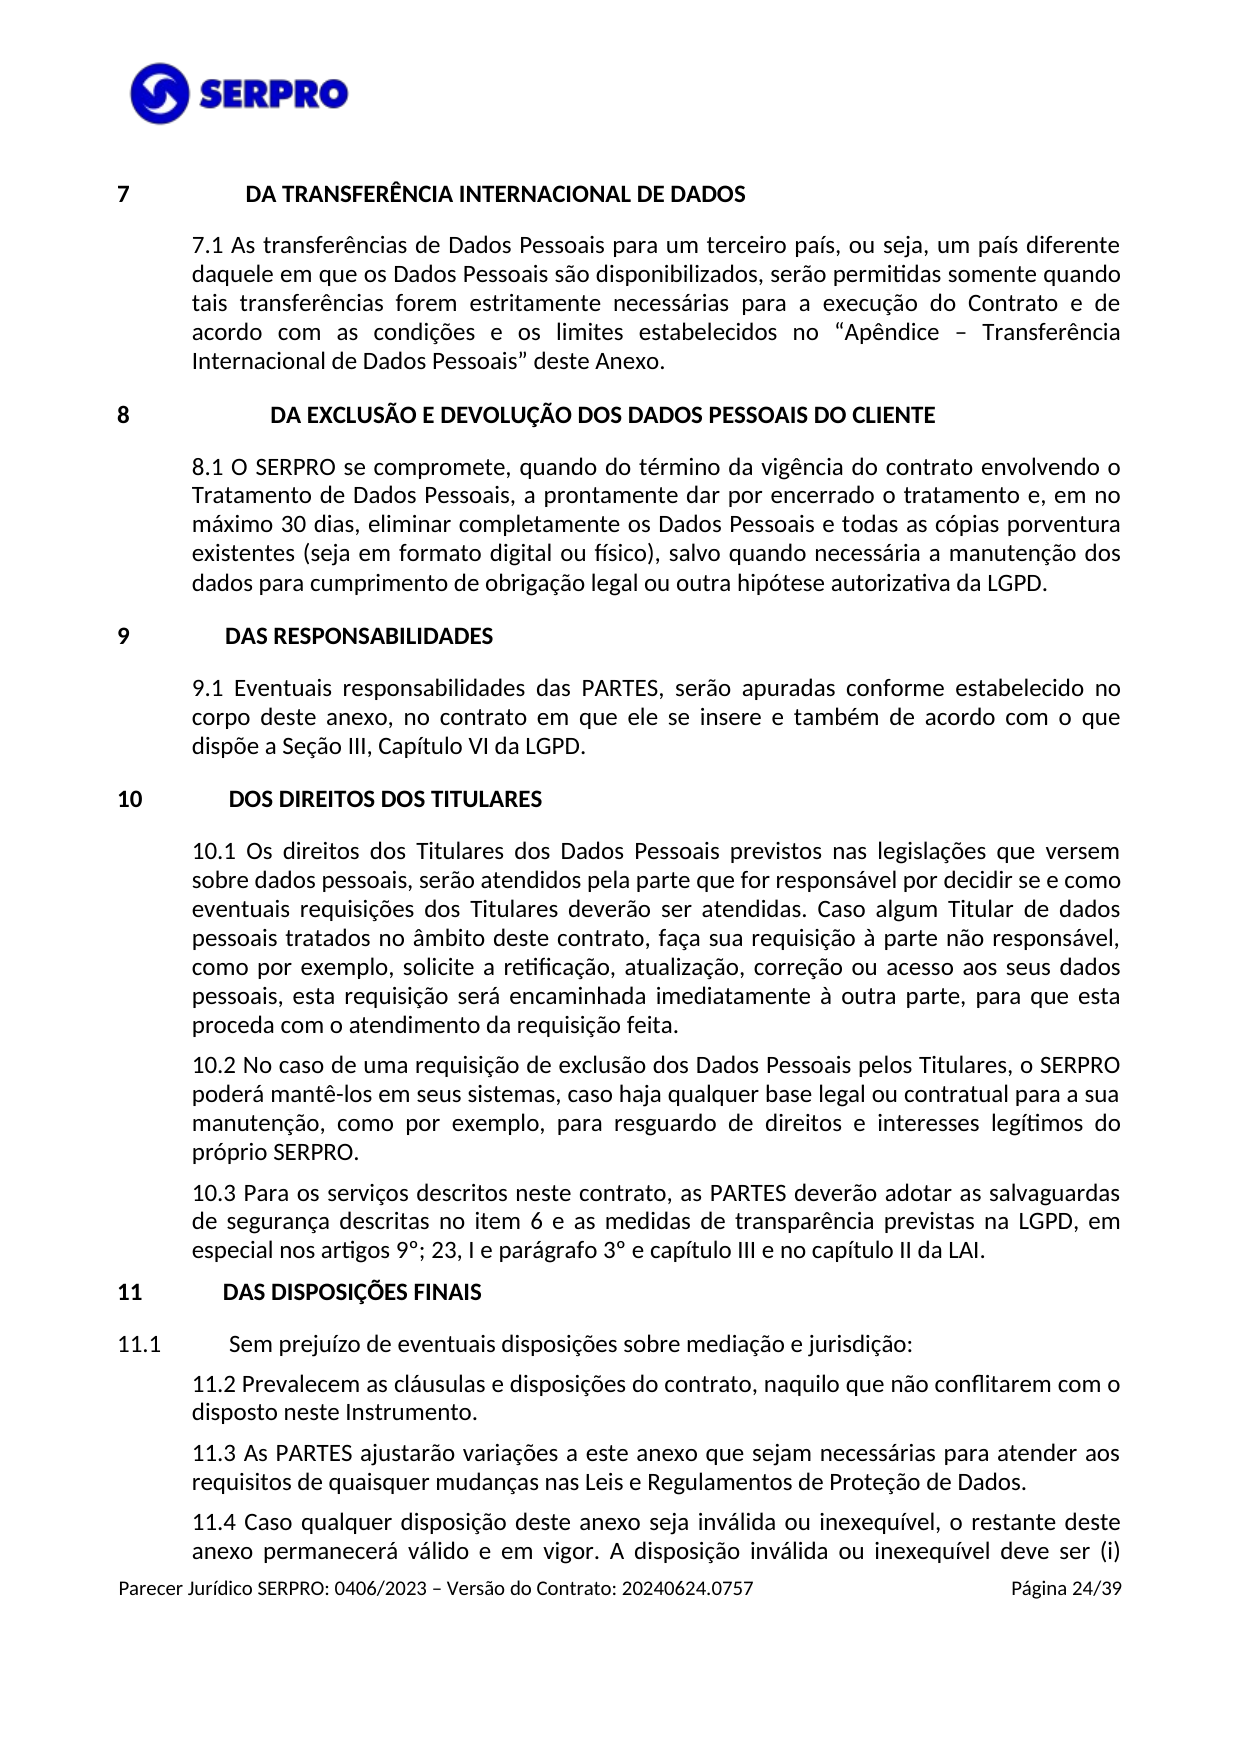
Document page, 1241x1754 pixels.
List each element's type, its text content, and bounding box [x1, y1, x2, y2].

subtitle 8 DA EXCLUSÃO E DEVOLUÇÃO DOS DADOS PESSOAIS DO CLIENTE [117, 399, 1122, 430]
text 10.1 Os direitos dos Titulares dos Dados Pessoais previstos nas legislações que versem sobre dados pessoais, serão atendidos pela parte que for responsável por decidir se e como eventuais requisições dos Titulares deverão ser atendidas. Caso algum Titular de dados pessoais tratados no âmbito deste contrato, faça sua requisição à parte não responsável, como por exemplo, solicite a retificação, atualização, correção ou acesso aos seus dados pessoais, esta requisição será encaminhada imediatamente à outra parte, para que esta proceda com o atendimento da requisição feita. [192, 836, 1122, 1039]
subtitle 9 DAS RESPONSABILIDADES [117, 621, 1122, 651]
text 10.2 No caso de uma requisição de exclusão dos Dados Pessoais pelos Titulares, o SERPRO poderá mantê-los em seus sistemas, caso haja qualquer base legal ou contratual para a sua manutenção, como por exemplo, para resguardo de direitos e interesses legítimos do próprio SERPRO. [192, 1051, 1122, 1167]
text 11.2 Prevalecem as cláusulas e disposições do contrato, naquilo que não conflitarem com o disposto neste Instrumento. [192, 1369, 1122, 1427]
subtitle 7 DA TRANSFERÊNCIA INTERNACIONAL DE DADOS [117, 178, 1122, 208]
text 9.1 Eventuais responsabilidades das PARTES, serão apuradas conforme estabelecido no corpo deste anexo, no contrato em que ele se insere e também de acordo com o que dispõe a Seção III, Capítulo VI da LGPD. [192, 673, 1122, 760]
subtitle 11 DAS DISPOSIÇÕES FINAIS [117, 1276, 1122, 1307]
text 11.3 As PARTES ajustarão variações a este anexo que sejam necessárias para atender aos requisitos de quaisquer mudanças nas Leis e Regulamentos de Proteção de Dados. [192, 1438, 1122, 1496]
text 7.1 As transferências de Dados Pessoais para um terceiro país, ou seja, um país diferente daquele em que os Dados Pessoais são disponibilizados, serão permitidas somente quando tais transferências forem estritamente necessárias para a execução do Contrato e de acordo com as condições e os limites estabelecidos no “Apêndice – Transferência Internacional de Dados Pessoais” deste Anexo. [192, 231, 1122, 376]
text 11.4 Caso qualquer disposição deste anexo seja inválida ou inexequível, o restante deste anexo permanecerá válido e em vigor. A disposição inválida ou inexequível deve ser (i) [192, 1507, 1122, 1565]
text 11.1 Sem prejuízo de eventuais disposições sobre mediação e jurisdição: [117, 1329, 1122, 1358]
subtitle 10 DOS DIREITOS DOS TITULARES [117, 783, 1122, 814]
text 8.1 O SERPRO se compromete, quando do término da vigência do contrato envolvendo o Tratamento de Dados Pessoais, a prontamente dar por encerrado o tratamento e, em no máximo 30 dias, eliminar completamente os Dados Pessoais e todas as cópias porventura existentes (seja em formato digital ou físico), salvo quando necessária a manutenção dos dados para cumprimento de obrigação legal ou outra hipótese autorizativa da LGPD. [192, 452, 1122, 597]
text 10.3 Para os serviços descritos neste contrato, as PARTES deverão adotar as salvaguardas de segurança descritas no item 6 e as medidas de transparência previstas na LGPD, em especial nos artigos 9º; 23, I e parágrafo 3º e capítulo III e no capítulo II da LAI. [192, 1178, 1122, 1265]
